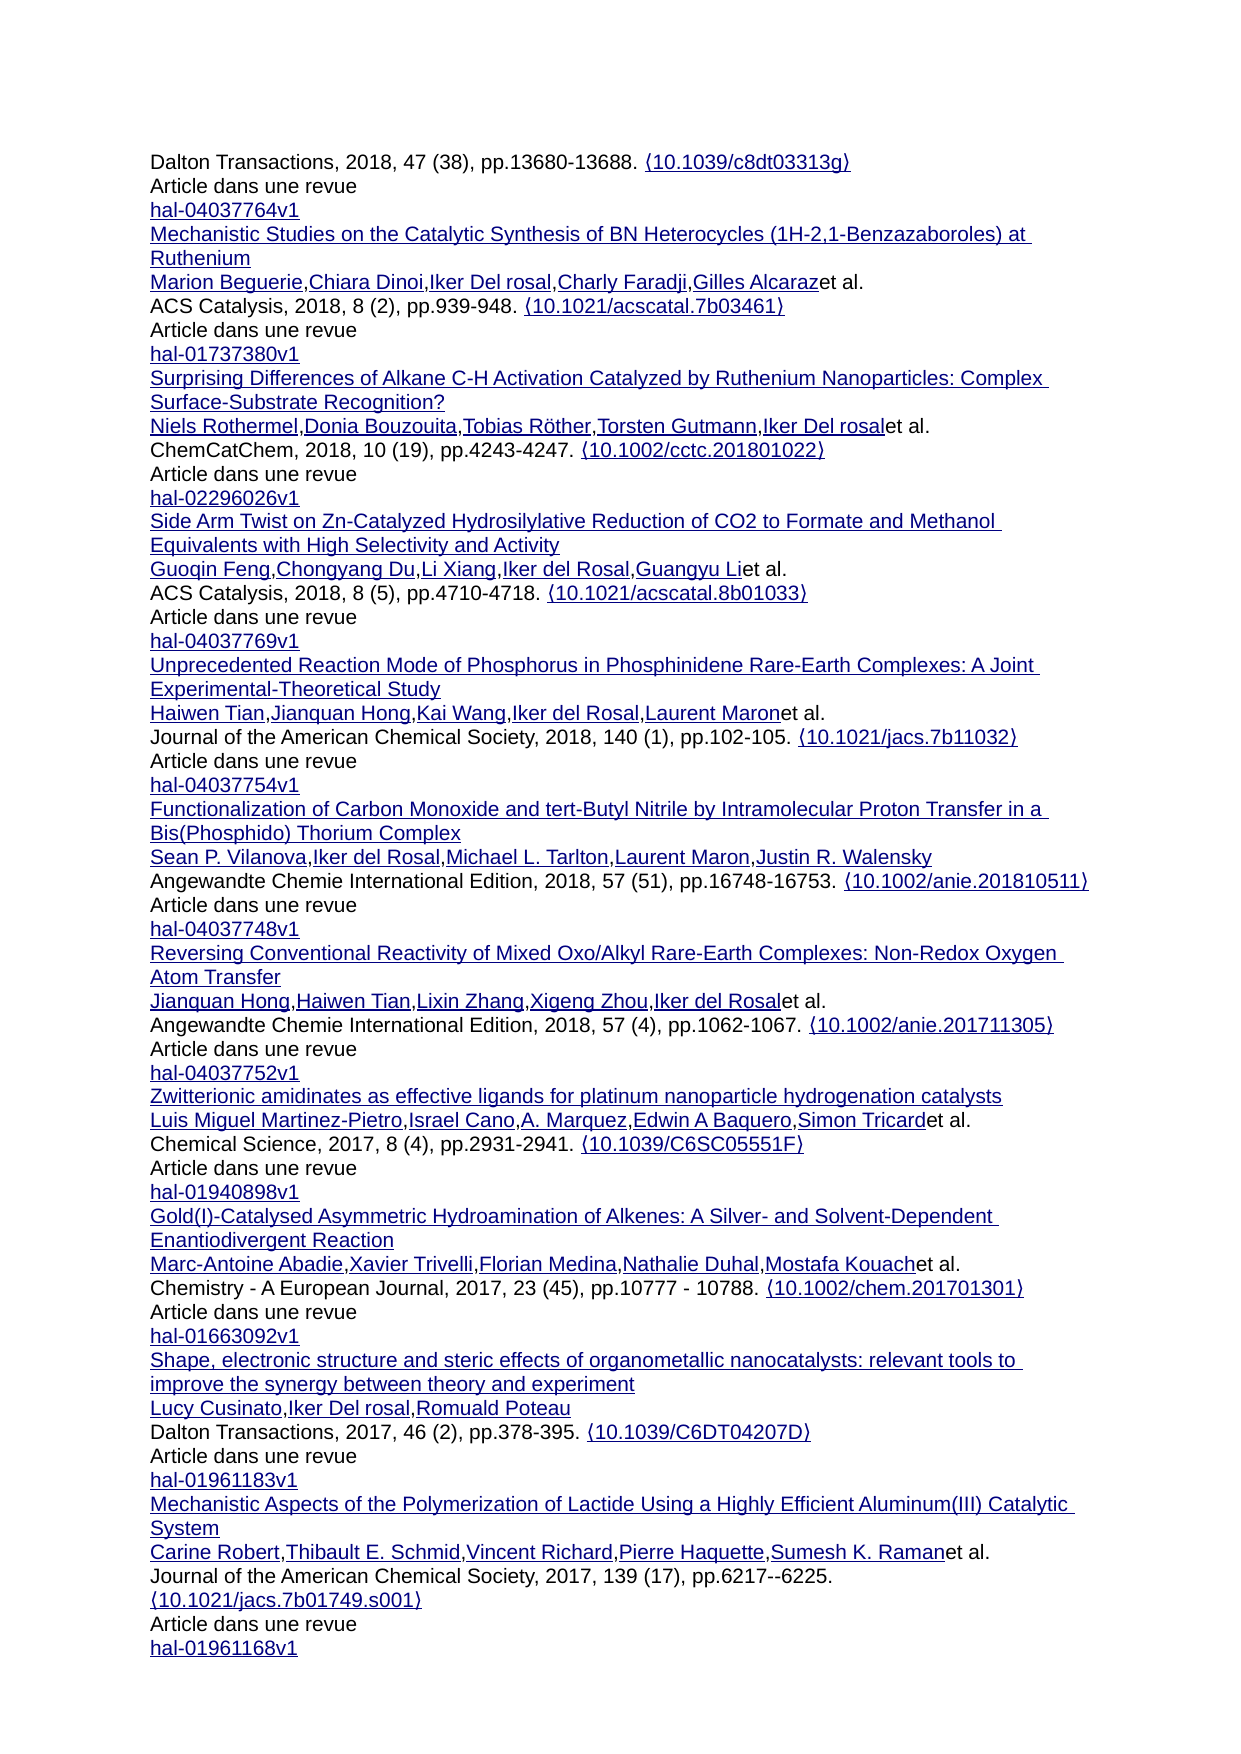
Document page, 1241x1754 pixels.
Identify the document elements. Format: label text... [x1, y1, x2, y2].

table_cell Zwitterionic amidinates as effective ligands for platinum nanoparticle hydrogenation catalysts Luis Miguel Martinez-Pietro,Israel Cano,A. Marquez,Edwin A Baquero,Simon Tricardet al. Chemical Science, 2017, 8 (4), pp.2931-2941. ⟨10.1039/C6SC05551F⟩ Article dans une revue hal-01940898v1 [150, 1084, 1090, 1204]
table_cell Mechanistic Aspects of the Polymerization of Lactide Using a Highly Efficient Aluminum(III) Catalytic System Carine Robert,Thibault E. Schmid,Vincent Richard,Pierre Haquette,Sumesh K. Ramanet al. Journal of the American Chemical Society, 2017, 139 (17), pp.6217--6225. ⟨10.1021/jacs.7b01749.s001⟩ Article dans une revue hal-01961168v1 [150, 1492, 1090, 1659]
table_cell Shape, electronic structure and steric effects of organometallic nanocatalysts: relevant tools to improve the synergy between theory and experiment Lucy Cusinato,Iker Del rosal,Romuald Poteau Dalton Transactions, 2017, 46 (2), pp.378-395. ⟨10.1039/C6DT04207D⟩ Article dans une revue hal-01961183v1 [150, 1348, 1090, 1492]
table_cell Dalton Transactions, 2018, 47 (38), pp.13680-13688. ⟨10.1039/c8dt03313g⟩ Article dans une revue hal-04037764v1 [150, 150, 1090, 222]
table_cell Functionalization of Carbon Monoxide and tert-Butyl Nitrile by Intramolecular Proton Transfer in a Bis(Phosphido) Thorium Complex Sean P. Vilanova,Iker del Rosal,Michael L. Tarlton,Laurent Maron,Justin R. Walensky Angewandte Chemie International Edition, 2018, 57 (51), pp.16748-16753. ⟨10.1002/anie.201810511⟩ Article dans une revue hal-04037748v1 [150, 797, 1090, 941]
table_cell Gold(I)-Catalysed Asymmetric Hydroamination of Alkenes: A Silver- and Solvent-Dependent Enantiodivergent Reaction Marc-Antoine Abadie,Xavier Trivelli,Florian Medina,Nathalie Duhal,Mostafa Kouachet al. Chemistry - A European Journal, 2017, 23 (45), pp.10777 - 10788. ⟨10.1002/chem.201701301⟩ Article dans une revue hal-01663092v1 [150, 1204, 1090, 1348]
table_cell Reversing Conventional Reactivity of Mixed Oxo/Alkyl Rare-Earth Complexes: Non-Redox Oxygen Atom Transfer Jianquan Hong,Haiwen Tian,Lixin Zhang,Xigeng Zhou,Iker del Rosalet al. Angewandte Chemie International Edition, 2018, 57 (4), pp.1062-1067. ⟨10.1002/anie.201711305⟩ Article dans une revue hal-04037752v1 [150, 941, 1090, 1084]
table_cell Mechanistic Studies on the Catalytic Synthesis of BN Heterocycles (1H-2,1-Benzazaboroles) at Ruthenium Marion Beguerie,Chiara Dinoi,Iker Del rosal,Charly Faradji,Gilles Alcarazet al. ACS Catalysis, 2018, 8 (2), pp.939-948. ⟨10.1021/acscatal.7b03461⟩ Article dans une revue hal-01737380v1 [150, 222, 1090, 366]
table_cell Surprising Differences of Alkane C‐H Activation Catalyzed by Ruthenium Nanoparticles: Complex Surface‐Substrate Recognition? Niels Rothermel,Donia Bouzouita,Tobias Röther,Torsten Gutmann,Iker Del rosalet al. ChemCatChem, 2018, 10 (19), pp.4243-4247. ⟨10.1002/cctc.201801022⟩ Article dans une revue hal-02296026v1 [150, 366, 1090, 509]
table_cell Unprecedented Reaction Mode of Phosphorus in Phosphinidene Rare-Earth Complexes: A Joint Experimental-Theoretical Study Haiwen Tian,Jianquan Hong,Kai Wang,Iker del Rosal,Laurent Maronet al. Journal of the American Chemical Society, 2018, 140 (1), pp.102-105. ⟨10.1021/jacs.7b11032⟩ Article dans une revue hal-04037754v1 [150, 653, 1090, 797]
table_cell Side Arm Twist on Zn-Catalyzed Hydrosilylative Reduction of CO2 to Formate and Methanol Equivalents with High Selectivity and Activity Guoqin Feng,Chongyang Du,Li Xiang,Iker del Rosal,Guangyu Liet al. ACS Catalysis, 2018, 8 (5), pp.4710-4718. ⟨10.1021/acscatal.8b01033⟩ Article dans une revue hal-04037769v1 [150, 509, 1090, 653]
